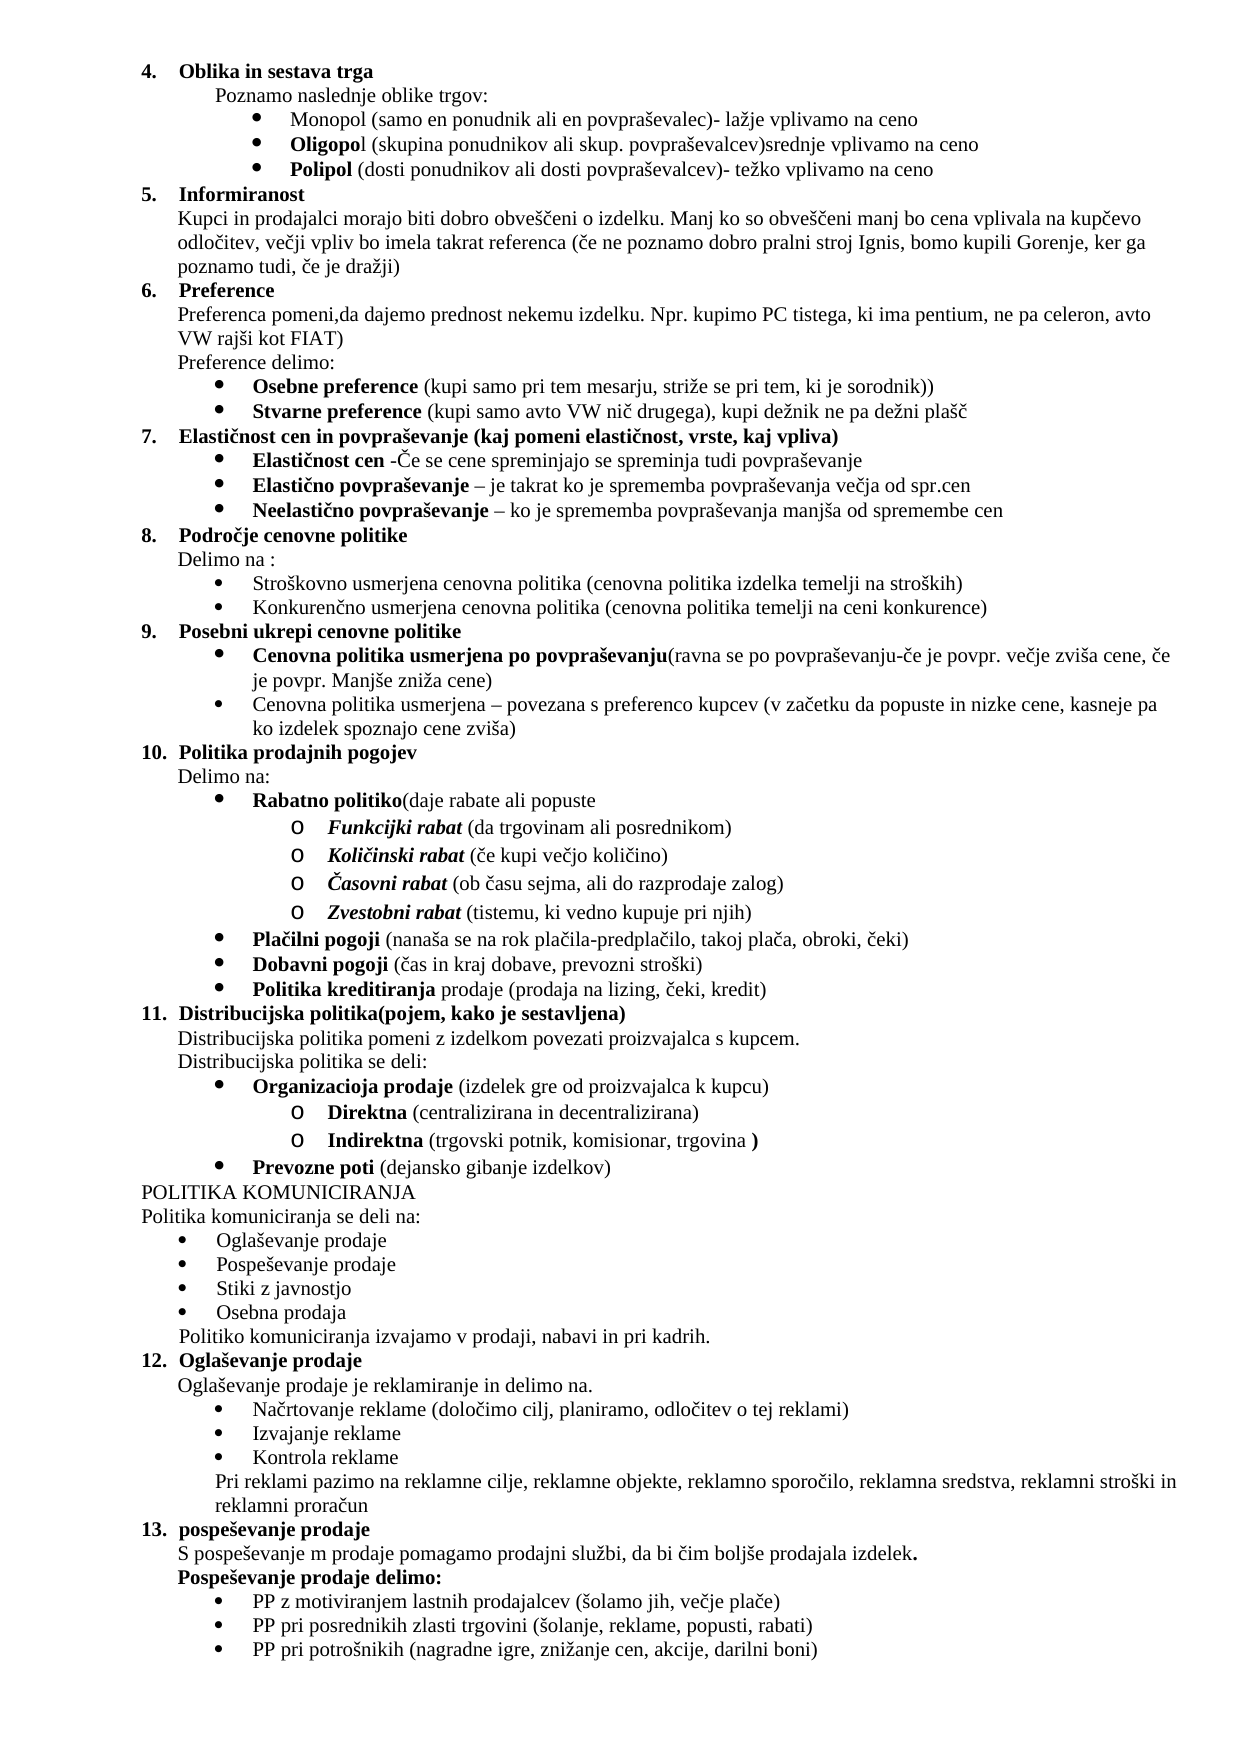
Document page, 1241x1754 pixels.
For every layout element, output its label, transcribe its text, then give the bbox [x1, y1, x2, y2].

list PP pri potrošnikih (nagradne igre, znižanje cen, akcije, darilni boni) [215, 1637, 1181, 1661]
list Politika prodajnih pogojev [141, 740, 1181, 764]
list Stiki z javnostjo [178, 1276, 1181, 1300]
text Delimo na : [177, 547, 1181, 571]
text Politika komuniciranja se deli na: [141, 1204, 1181, 1228]
list Neelastično povpraševanje – ko je sprememba povpraševanja manjša od spremembe cen [215, 498, 1181, 523]
list Funkcijki rabat (da trgovinam ali posrednikom) [290, 813, 1181, 842]
list Polipol (dosti ponudnikov ali dosti povpraševalcev)- težko vplivamo na ceno [252, 157, 1181, 182]
text Politiko komuniciranja izvajamo v prodaji, nabavi in pri kadrih. [178, 1324, 1181, 1348]
list Oligopol (skupina ponudnikov ali skup. povpraševalcev)srednje vplivamo na ceno [252, 132, 1181, 157]
text Kupci in prodajalci morajo biti dobro obveščeni o izdelku. Manj ko so obveščeni manj bo cena vplivala na kupčevo odločitev, večji vpliv bo imela takrat referenca (če ne poznamo dobro pralni stroj Ignis, bomo kupili Gorenje, ker ga poznamo tudi, če je dražji) [177, 206, 1181, 278]
text POLITIKA KOMUNICIRANJA [141, 1180, 1181, 1204]
list PP pri posrednikih zlasti trgovini (šolanje, reklame, popusti, rabati) [215, 1613, 1181, 1637]
list Oglaševanje prodaje [141, 1348, 1181, 1372]
list Cenovna politika usmerjena po povpraševanju(ravna se po povpraševanju-če je povpr. večje zviša cene, če je povpr. Manjše zniža cene) [215, 643, 1181, 692]
list Direktna (centralizirana in decentralizirana) [290, 1098, 1181, 1127]
list PP z motiviranjem lastnih prodajalcev (šolamo jih, večje plače) [215, 1589, 1181, 1613]
list Rabatno politiko(daje rabate ali popuste [215, 788, 1181, 813]
list Dobavni pogoji (čas in kraj dobave, prevozni stroški) [215, 952, 1181, 976]
list Stvarne preference (kupi samo avto VW nič drugega), kupi dežnik ne pa dežni plašč [215, 399, 1181, 424]
text Distribucijska politika pomeni z izdelkom povezati proizvajalca s kupcem. [177, 1025, 1181, 1049]
text Distribucijska politika se deli: [177, 1049, 1181, 1073]
list Stroškovno usmerjena cenovna politika (cenovna politika izdelka temelji na stroških) [215, 571, 1181, 595]
list pospeševanje prodaje [141, 1517, 1181, 1541]
list Oglaševanje prodaje [178, 1228, 1181, 1252]
list Posebni ukrepi cenovne politike [141, 619, 1181, 643]
list Konkurenčno usmerjena cenovna politika (cenovna politika temelji na ceni konkurence) [215, 595, 1181, 619]
list Prevozne poti (dejansko gibanje izdelkov) [215, 1155, 1181, 1180]
list Elastičnost cen -Če se cene spreminjajo se spreminja tudi povpraševanje [215, 448, 1181, 473]
list Indirektna (trgovski potnik, komisionar, trgovina ) [290, 1127, 1181, 1155]
list Politika kreditiranja prodaje (prodaja na lizing, čeki, kredit) [215, 976, 1181, 1001]
list Plačilni pogoji (nanaša se na rok plačila-predplačilo, takoj plača, obroki, čeki) [215, 927, 1181, 952]
list Distribucijska politika(pojem, kako je sestavljena) [141, 1001, 1181, 1025]
list Količinski rabat (če kupi večjo količino) [290, 842, 1181, 870]
list Preference [141, 278, 1181, 302]
text S pospeševanje m prodaje pomagamo prodajni službi, da bi čim boljše prodajala izdelek. [177, 1541, 1181, 1565]
list Oblika in sestava trga [141, 59, 1181, 83]
text Poznamo naslednje oblike trgov: [215, 83, 1181, 107]
list Časovni rabat (ob času sejma, ali do razprodaje zalog) [290, 870, 1181, 898]
list Osebna prodaja [178, 1300, 1181, 1324]
list Zvestobni rabat (tistemu, ki vedno kupuje pri njih) [290, 898, 1181, 927]
text Pospeševanje prodaje delimo: [177, 1565, 1181, 1589]
list Osebne preference (kupi samo pri tem mesarju, striže se pri tem, ki je sorodnik)) [215, 374, 1181, 399]
text Delimo na: [177, 764, 1181, 788]
text Preference delimo: [177, 350, 1181, 374]
text Oglaševanje prodaje je reklamiranje in delimo na. [177, 1372, 1181, 1397]
list Področje cenovne politike [141, 523, 1181, 547]
list Elastično povpraševanje – je takrat ko je sprememba povpraševanja večja od spr.cen [215, 473, 1181, 498]
text Pri reklami pazimo na reklamne cilje, reklamne objekte, reklamno sporočilo, reklamna sredstva, reklamni stroški in reklamni proračun [215, 1469, 1181, 1517]
list Monopol (samo en ponudnik ali en povpraševalec)- lažje vplivamo na ceno [252, 107, 1181, 132]
list Izvajanje reklame [215, 1421, 1181, 1445]
text Preferenca pomeni,da dajemo prednost nekemu izdelku. Npr. kupimo PC tistega, ki ima pentium, ne pa celeron, avto VW rajši kot FIAT) [177, 302, 1181, 350]
list Načrtovanje reklame (določimo cilj, planiramo, odločitev o tej reklami) [215, 1397, 1181, 1421]
list Cenovna politika usmerjena – povezana s preferenco kupcev (v začetku da popuste in nizke cene, kasneje pa ko izdelek spoznajo cene zviša) [215, 692, 1181, 740]
list Elastičnost cen in povpraševanje (kaj pomeni elastičnost, vrste, kaj vpliva) [141, 424, 1181, 448]
list Pospeševanje prodaje [178, 1252, 1181, 1276]
list Informiranost [141, 182, 1181, 206]
list Kontrola reklame [215, 1445, 1181, 1469]
list Organizacioja prodaje (izdelek gre od proizvajalca k kupcu) [215, 1073, 1181, 1098]
